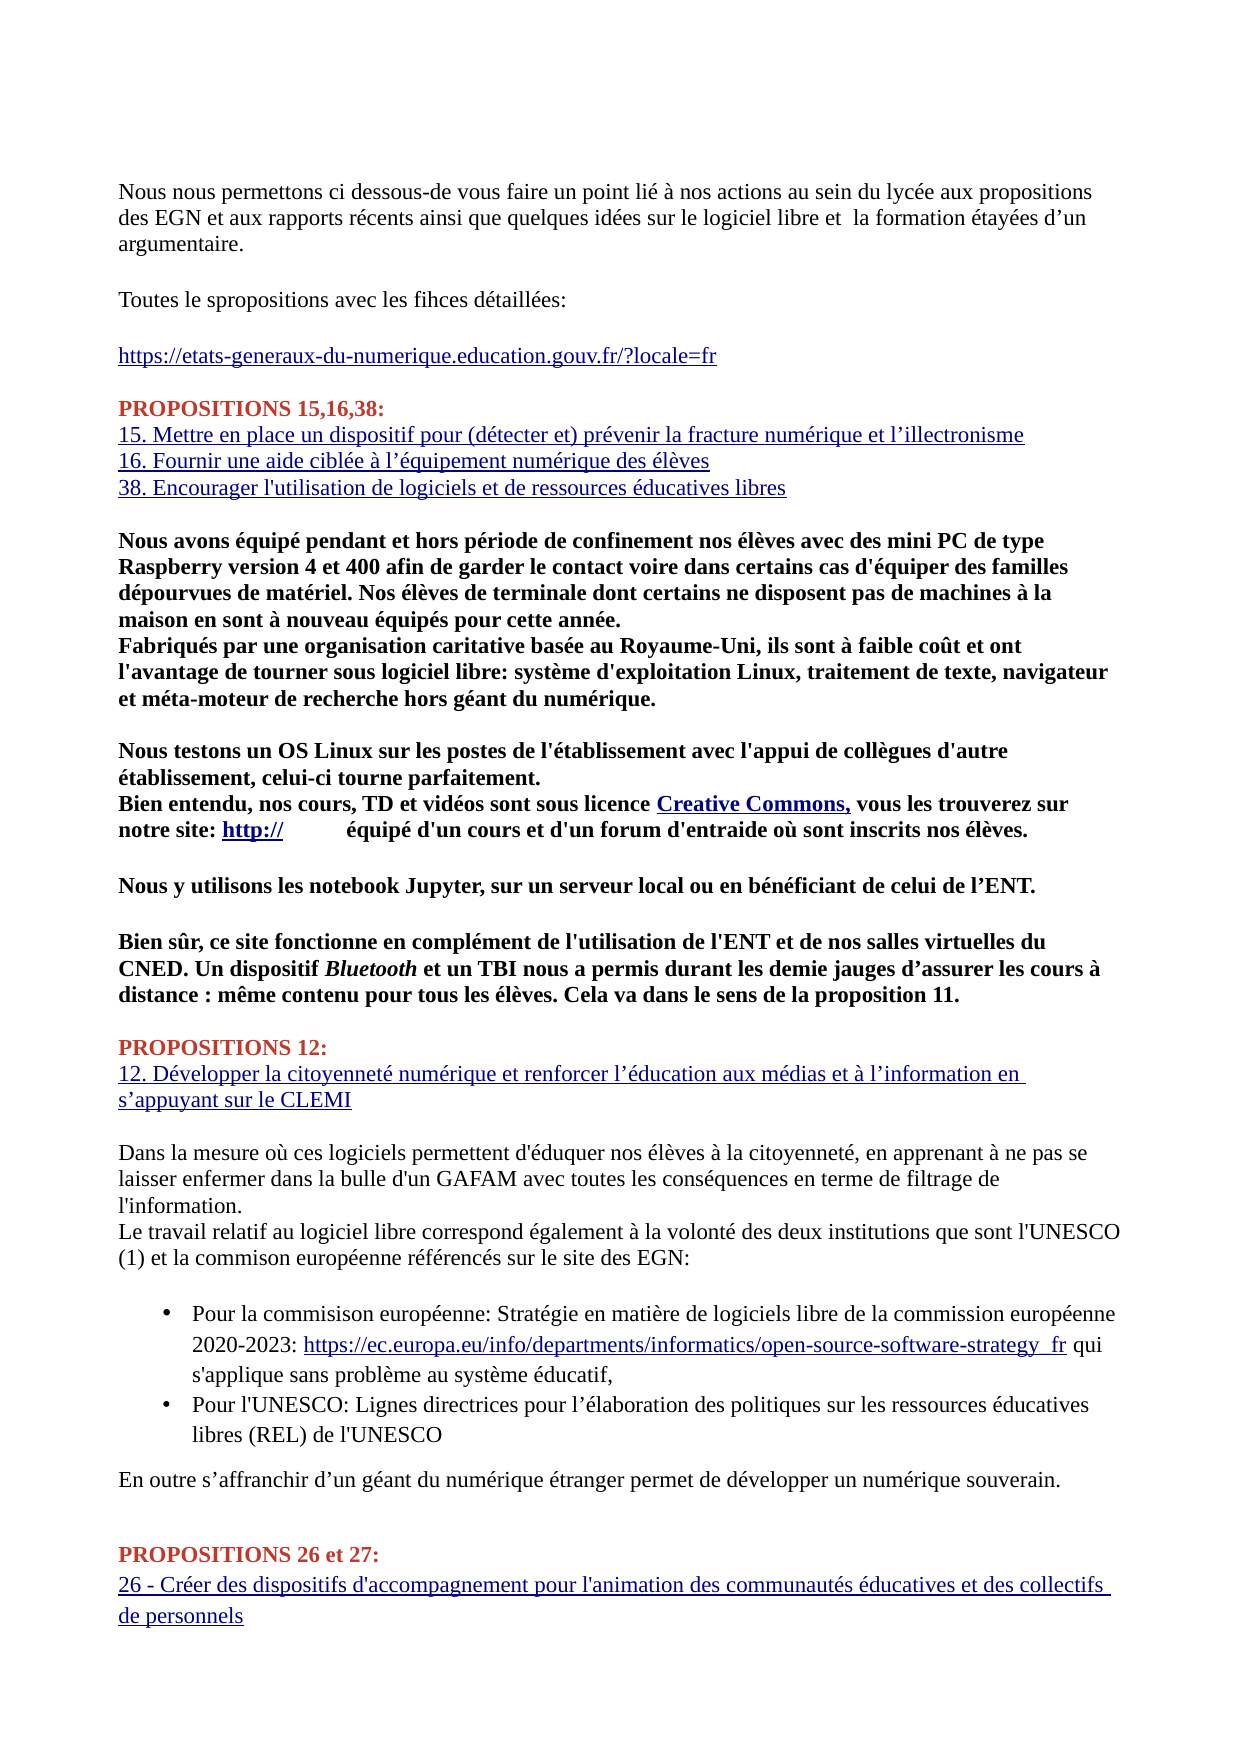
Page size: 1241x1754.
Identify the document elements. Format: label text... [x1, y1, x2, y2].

text En outre s’affranchir d’un géant du numérique étranger permet de développer un numérique souverain. [118, 1466, 1122, 1493]
text PROPOSITIONS 26 et 27: 26 - Créer des dispositifs d'accompagnement pour l'animation des communautés éducatives et des collectifs de personnels [118, 1511, 1122, 1628]
text https://etats-generaux-du-numerique.education.gouv.fr/?locale=fr PROPOSITIONS 15,16,38: 15. Mettre en place un dispositif pour (détecter et) prévenir la fracture numérique et l’illectronisme 16. Fournir une aide ciblée à l’équipement numérique des élèves 38. Encourager l'utilisation de logiciels et de ressources éducatives libres Nous avons équipé pendant et hors période de confinement nos élèves avec des mini PC de type Raspberry version 4 et 400 afin de garder le contact voire dans certains cas d'équiper des familles dépourvues de matériel. Nos élèves de terminale dont certains ne disposent pas de machines à la maison en sont à nouveau équipés pour cette année. Fabriqués par une organisation caritative basée au Royaume-Uni, ils sont à faible coût et ont l'avantage de tourner sous logiciel libre: système d'exploitation Linux, traitement de texte, navigateur et méta-moteur de recherche hors géant du numérique. ​​​​​​Nous testons un OS Linux sur les postes de l'établissement avec l'appui de collègues d'autre établissement, celui-ci tourne parfaitement. ​​​ Bien entendu, nos cours, TD et vidéos sont sous licence Creative Commons, vous les trouverez sur notre site: http:// équipé d'un cours et d'un forum d'entraide où sont inscrits nos élèves. [118, 342, 1122, 843]
text Bien sûr, ce site fonctionne en complément de l'utilisation de l'ENT et de nos salles virtuelles du CNED. Un dispositif Bluetooth et un TBI nous a permis durant les demie jauges d’assurer les cours à distance : même contenu pour tous les élèves. Cela va dans le sens de la proposition 11. PROPOSITIONS 12: 12. Développer la citoyenneté numérique et renforcer l’éducation aux médias et à l’information en s’appuyant sur le CLEMI Dans la mesure où ces logiciels permettent d'éduquer nos élèves à la citoyenneté, en apprenant à ne pas se laisser enfermer dans la bulle d'un GAFAM avec toutes les conséquences en terme de filtrage de l'information. Le travail relatif au logiciel libre correspond également à la volonté des deux institutions que sont l'UNESCO (1) et la commison européenne référencés sur le site des EGN: [118, 928, 1122, 1271]
text Toutes le spropositions avec les fihces détaillées: [118, 286, 1122, 313]
list Pour l'UNESCO: Lignes directrices pour l’élaboration des politiques sur les ressources éducatives libres (REL) de l'UNESCO [162, 1391, 1122, 1448]
text Nous nous permettons ci dessous-de vous faire un point lié à nos actions au sein du lycée aux propositions des EGN et aux rapports récents ainsi que quelques idées sur le logiciel libre et la formation étayées d’un argumentaire. [118, 178, 1122, 257]
list Pour la commisison européenne: Stratégie en matière de logiciels libre de la commission européenne 2020-2023: https://ec.europa.eu/info/departments/informatics/open-source-software-strategy_fr qui s'applique sans problème au système éducatif, [162, 1300, 1122, 1387]
text Nous y utilisons les notebook Jupyter, sur un serveur local ou en bénéficiant de celui de l’ENT. [118, 872, 1122, 899]
